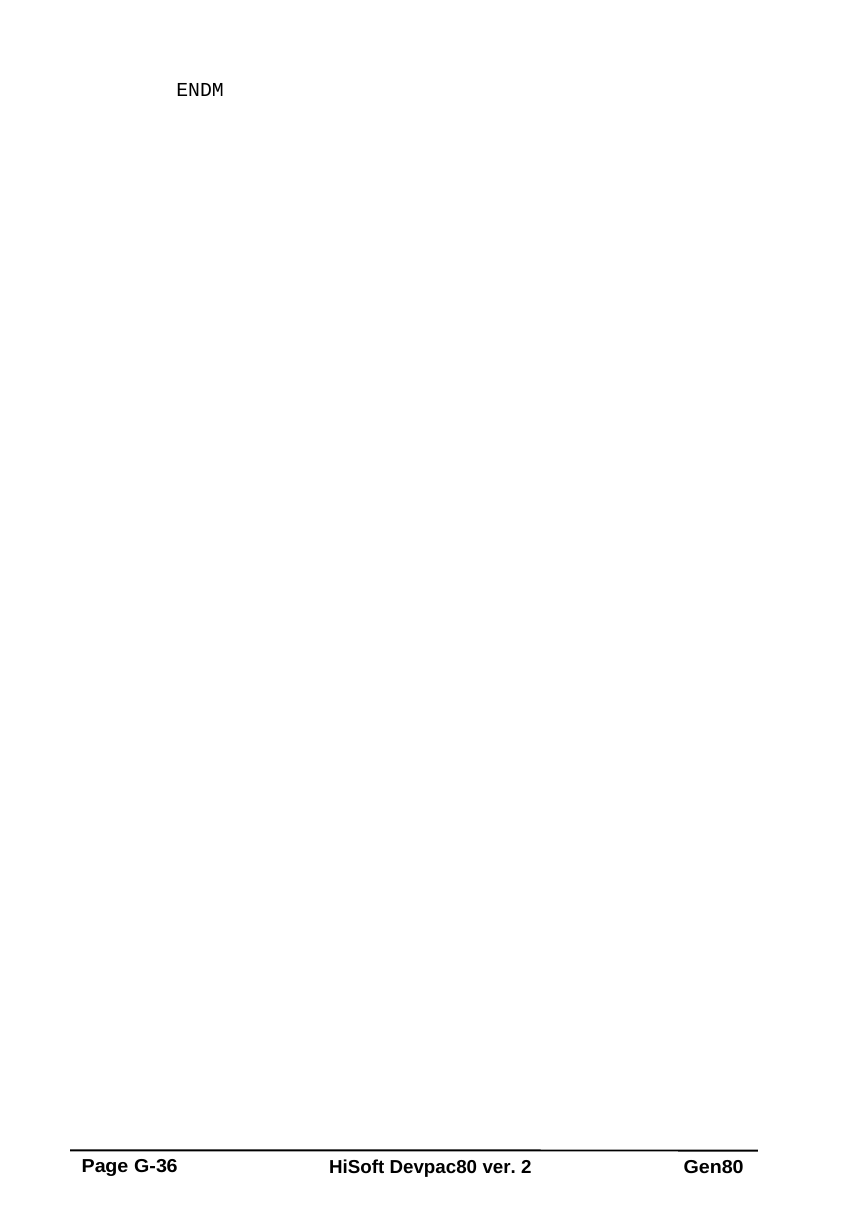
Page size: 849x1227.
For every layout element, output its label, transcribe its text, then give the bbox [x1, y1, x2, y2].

text ENDM [176, 79, 809, 101]
